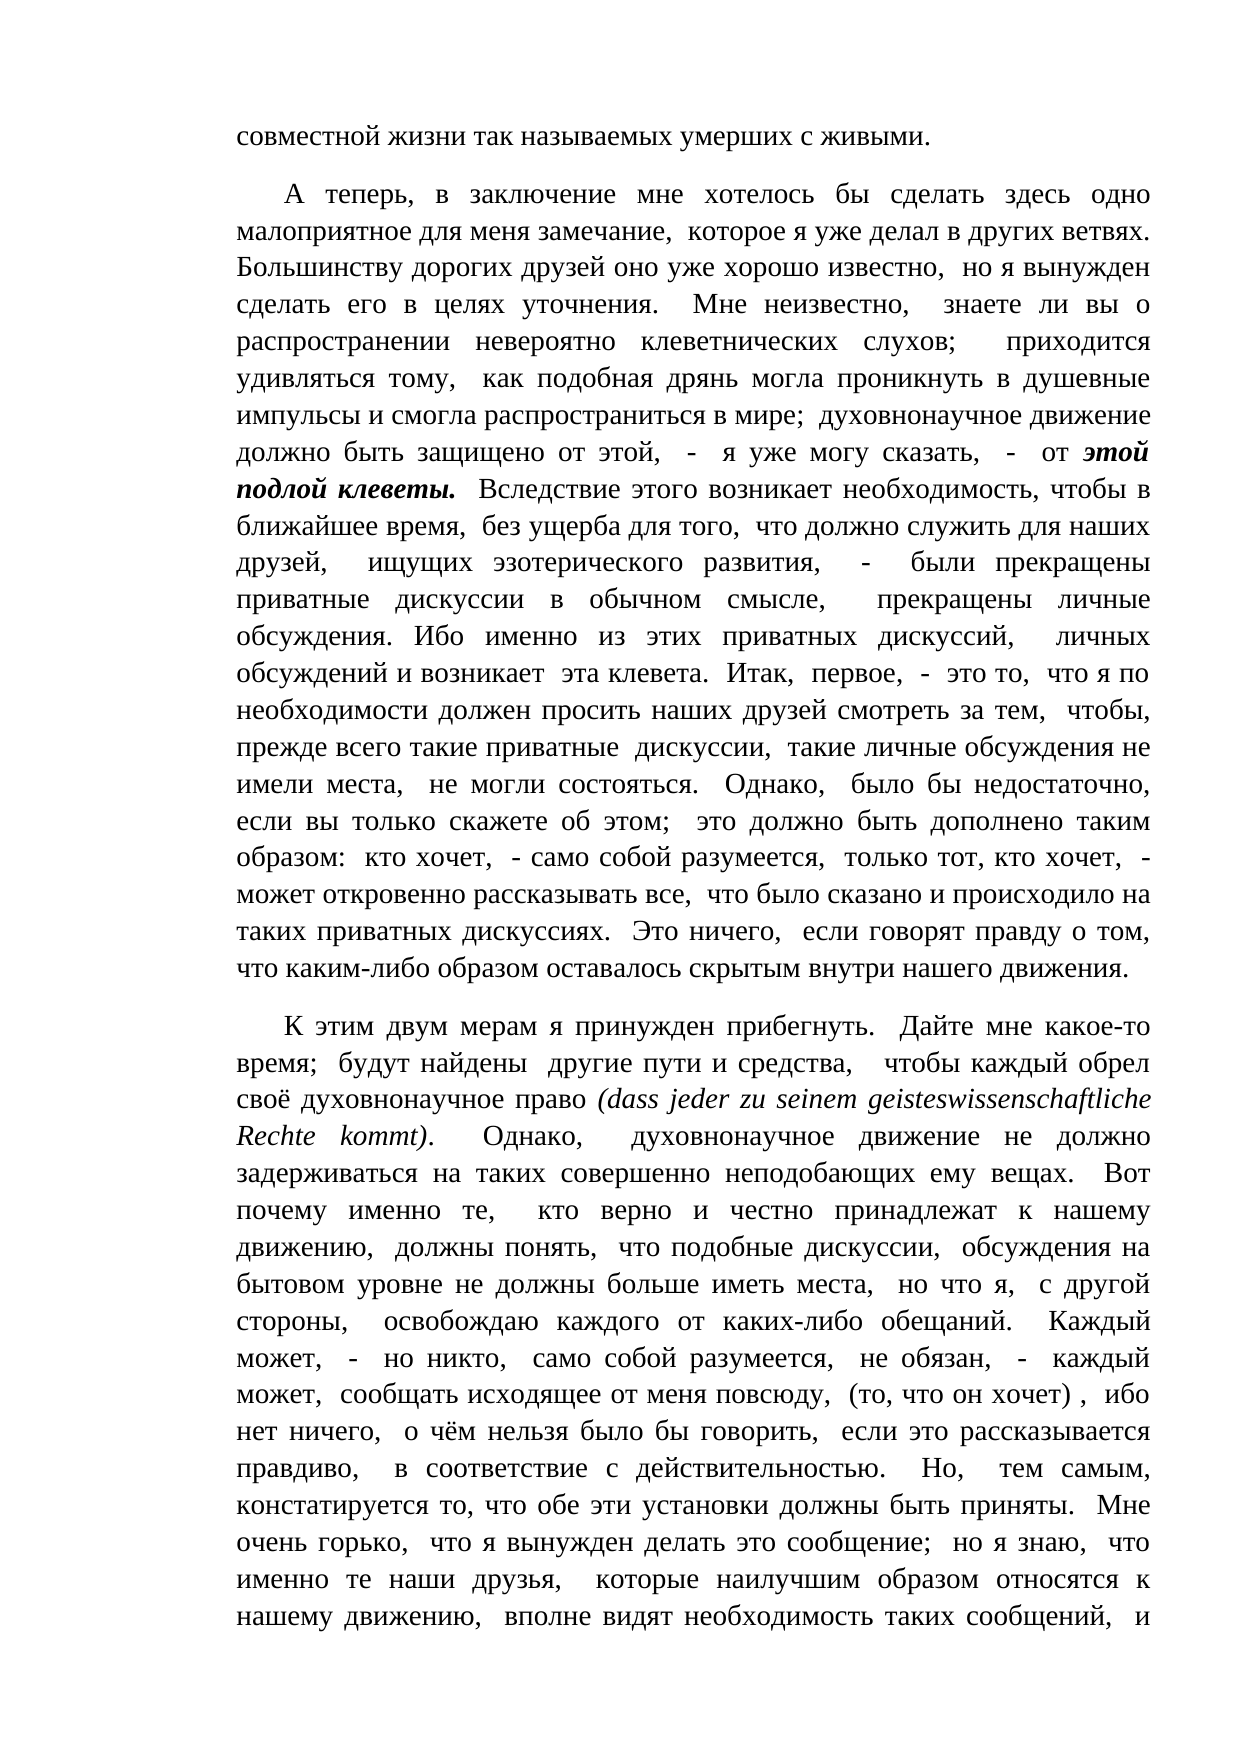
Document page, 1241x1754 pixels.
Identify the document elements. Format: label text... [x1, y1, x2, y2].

text А теперь, в заключение мне хотелось бы сделать здесь одно малоприятное для меня замечание, которое я уже делал в других ветвях. Большинству дорогих друзей оно уже хорошо известно, но я вынужден сделать его в целях уточнения. Мне неизвестно, знаете ли вы о распространении невероятно клеветнических слухов; приходится удивляться тому, как подобная дрянь могла проникнуть в душевные импульсы и смогла распространиться в мире; духовнонаучное движение должно быть защищено от этой, - я уже могу сказать, - от этой подлой клеветы. Вследствие этого возникает необходимость, чтобы в ближайшее время, без ущерба для того, что должно служить для наших друзей, ищущих эзотерического развития, - были прекращены приватные дискуссии в обычном смысле, прекращены личные обсуждения. Ибо именно из этих приватных дискуссий, личных обсуждений и возникает эта клевета. Итак, первое, - это то, что я по необходимости должен просить наших друзей смотреть за тем, чтобы, прежде всего такие приватные дискуссии, такие личные обсуждения не имели места, не могли состояться. Однако, было бы недостаточно, если вы только скажете об этом; это должно быть дополнено таким образом: кто хочет, - само собой разумеется, только тот, кто хочет, - может откровенно рассказывать все, что было сказано и происходило на таких приватных дискуссиях. Это ничего, если говорят правду о том, что каким-либо образом оставалось скрытым внутри нашего движения. [236, 176, 1152, 984]
text К этим двум мерам я принужден прибегнуть. Дайте мне какое-то время; будут найдены другие пути и средства, чтобы каждый обрел своё духовнонаучное право (dass jeder zu seinem geisteswissenschaftliche Rechte kommt). Однако, духовнонаучное движение не должно задерживаться на таких совершенно неподобающих ему вещах. Вот почему именно те, кто верно и честно принадлежат к нашему движению, должны понять, что подобные дискуссии, обсуждения на бытовом уровне не должны больше иметь места, но что я, с другой стороны, освобождаю каждого от каких-либо обещаний. Каждый может, - но никто, само собой разумеется, не обязан, - каждый может, сообщать исходящее от меня повсюду, (то, что он хочет) , ибо нет ничего, о чём нельзя было бы говорить, если это рассказывается правдиво, в соответствие с действительностью. Но, тем самым, констатируется то, что обе эти установки должны быть приняты. Мне очень горько, что я вынужден делать это сообщение; но я знаю, что именно те наши друзья, которые наилучшим образом относятся к нашему движению, вполне видят необходимость таких сообщений, и [236, 1008, 1152, 1631]
text совместной жизни так называемых умерших с живыми. [236, 118, 1152, 152]
